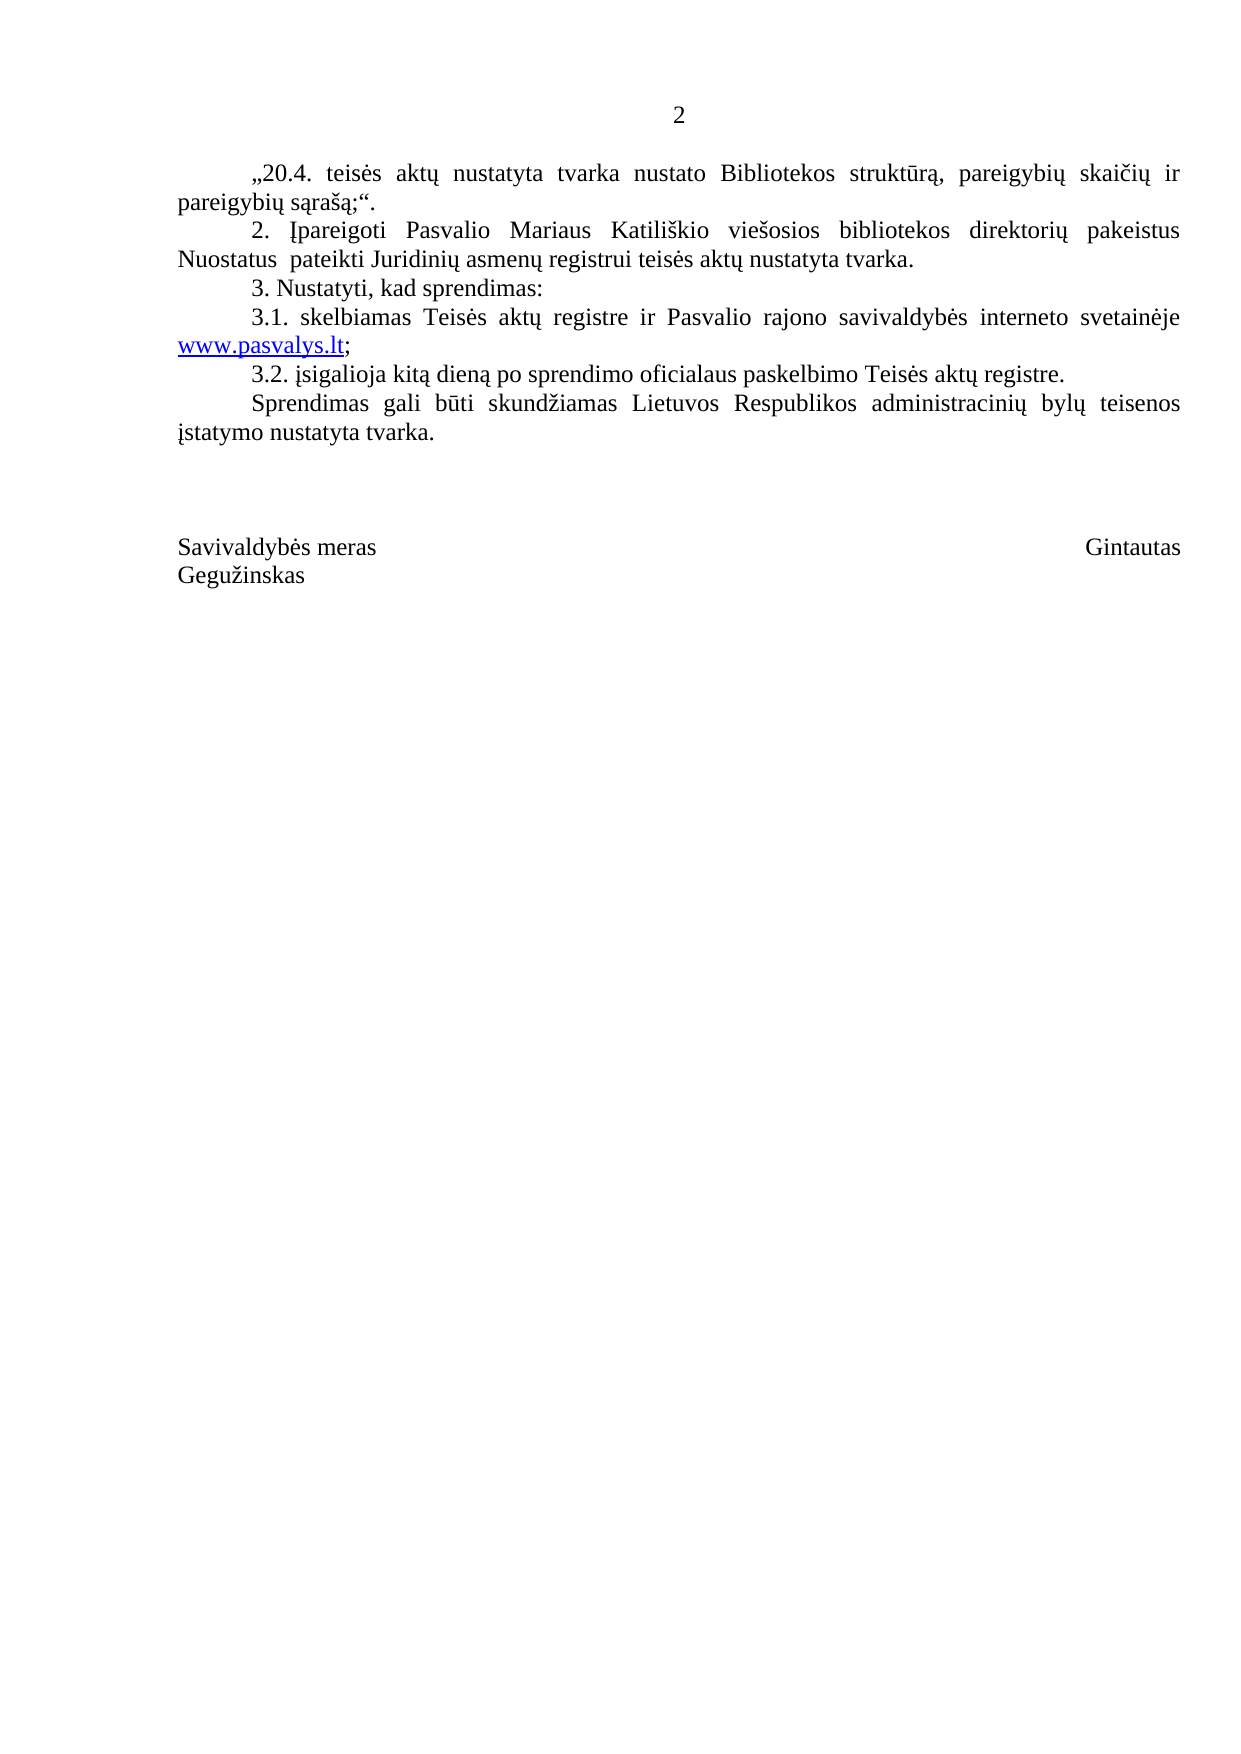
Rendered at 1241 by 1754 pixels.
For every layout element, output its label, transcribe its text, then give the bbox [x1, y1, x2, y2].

text 2. Įpareigoti Pasvalio Mariaus Katiliškio viešosios bibliotekos direktorių pakeistus Nuostatus pateikti Juridinių asmenų registrui teisės aktų nustatyta tvarka. [177, 215, 1181, 273]
text 3.1. skelbiamas Teisės aktų registre ir Pasvalio rajono savivaldybės interneto svetainėje www.pasvalys.lt; [177, 302, 1181, 359]
text 3.2. įsigalioja kitą dieną po sprendimo oficialaus paskelbimo Teisės aktų registre. [177, 359, 1181, 388]
text 3. Nustatyti, kad sprendimas: [177, 273, 1181, 302]
text „20.4. teisės aktų nustatyta tvarka nustato Bibliotekos struktūrą, pareigybių skaičių ir pareigybių sąrašą;“. [177, 158, 1181, 215]
text Savivaldybės meras Gintautas Gegužinskas [177, 532, 1181, 589]
text Sprendimas gali būti skundžiamas Lietuvos Respublikos administracinių bylų teisenos įstatymo nustatyta tvarka. [177, 388, 1181, 445]
